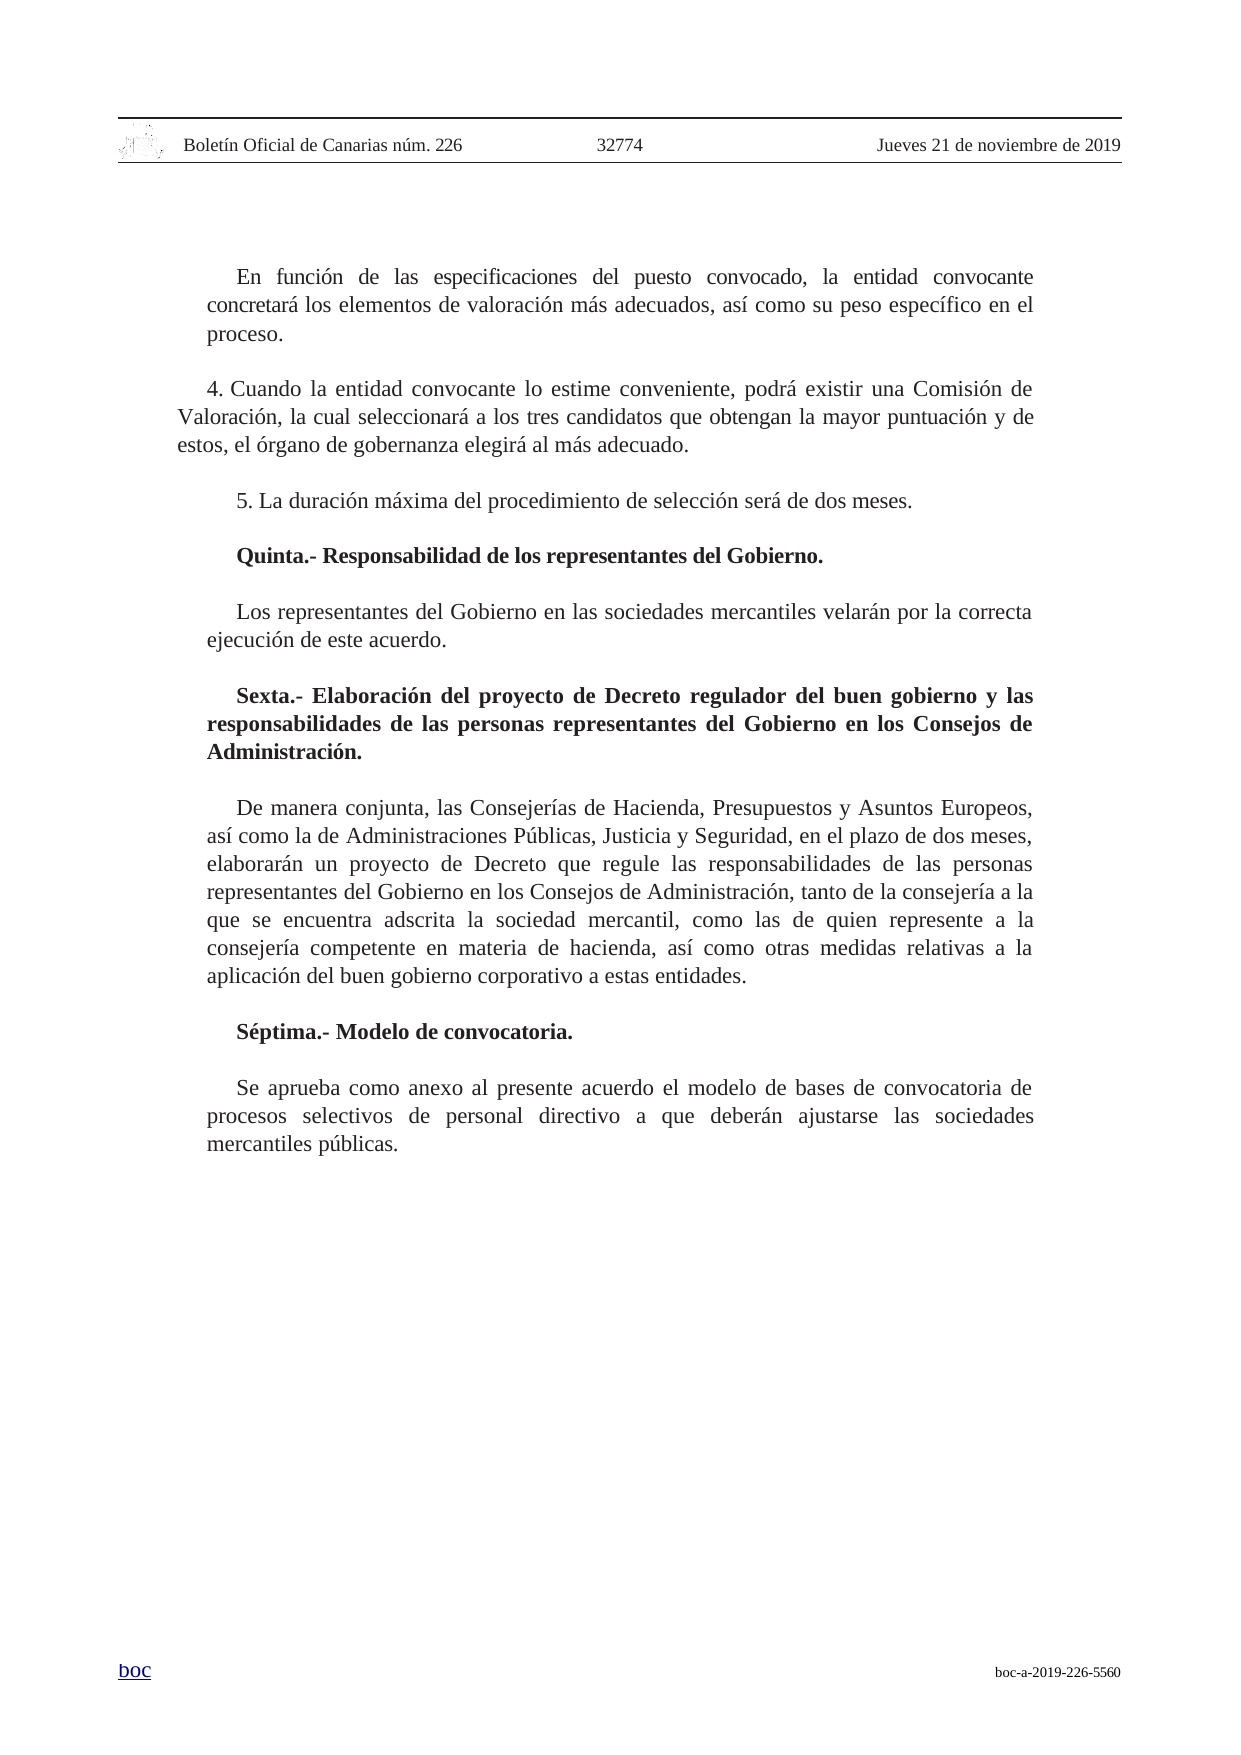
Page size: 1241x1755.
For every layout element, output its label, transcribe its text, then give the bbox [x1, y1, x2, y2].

list La duración máxima del procedimiento de selección será de dos meses. [236, 487, 1063, 513]
text En función de las especificaciones del puesto convocado, la entidad convocante concretará los elementos de valoración más adecuados, así como su peso específico en el proceso. [207, 263, 1034, 346]
subtitle Séptima.- Modelo de convocatoria. [236, 1018, 1063, 1045]
list Cuando la entidad convocante lo estime conveniente, podrá existir una Comisión de Valoración, la cual seleccionará a los tres candidatos que obtengan la mayor puntuación y de estos, el órgano de gobernanza elegirá al más adecuado. [177, 375, 1034, 458]
subtitle Sexta.- Elaboración del proyecto de Decreto regulador del buen gobierno y las responsabilidades de las personas representantes del Gobierno en los Consejos de Administración. [207, 682, 1034, 764]
text Los representantes del Gobierno en las sociedades mercantiles velarán por la correcta ejecución de este acuerdo. [207, 598, 1034, 653]
subtitle Quinta.- Responsabilidad de los representantes del Gobierno. [236, 542, 1063, 569]
text De manera conjunta, las Consejerías de Hacienda, Presupuestos y Asuntos Europeos, así como la de Administraciones Públicas, Justicia y Seguridad, en el plazo de dos meses, elaborarán un proyecto de Decreto que regule las responsabilidades de las personas representantes del Gobierno en los Consejos de Administración, tanto de la consejería a la que se encuentra adscrita la sociedad mercantil, como las de quien represente a la consejería competente en materia de hacienda, así como otras medidas relativas a la aplicación del buen gobierno corporativo a estas entidades. [207, 794, 1034, 989]
text Se aprueba como anexo al presente acuerdo el modelo de bases de convocatoria de procesos selectivos de personal directivo a que deberán ajustarse las sociedades mercantiles públicas. [207, 1074, 1034, 1157]
